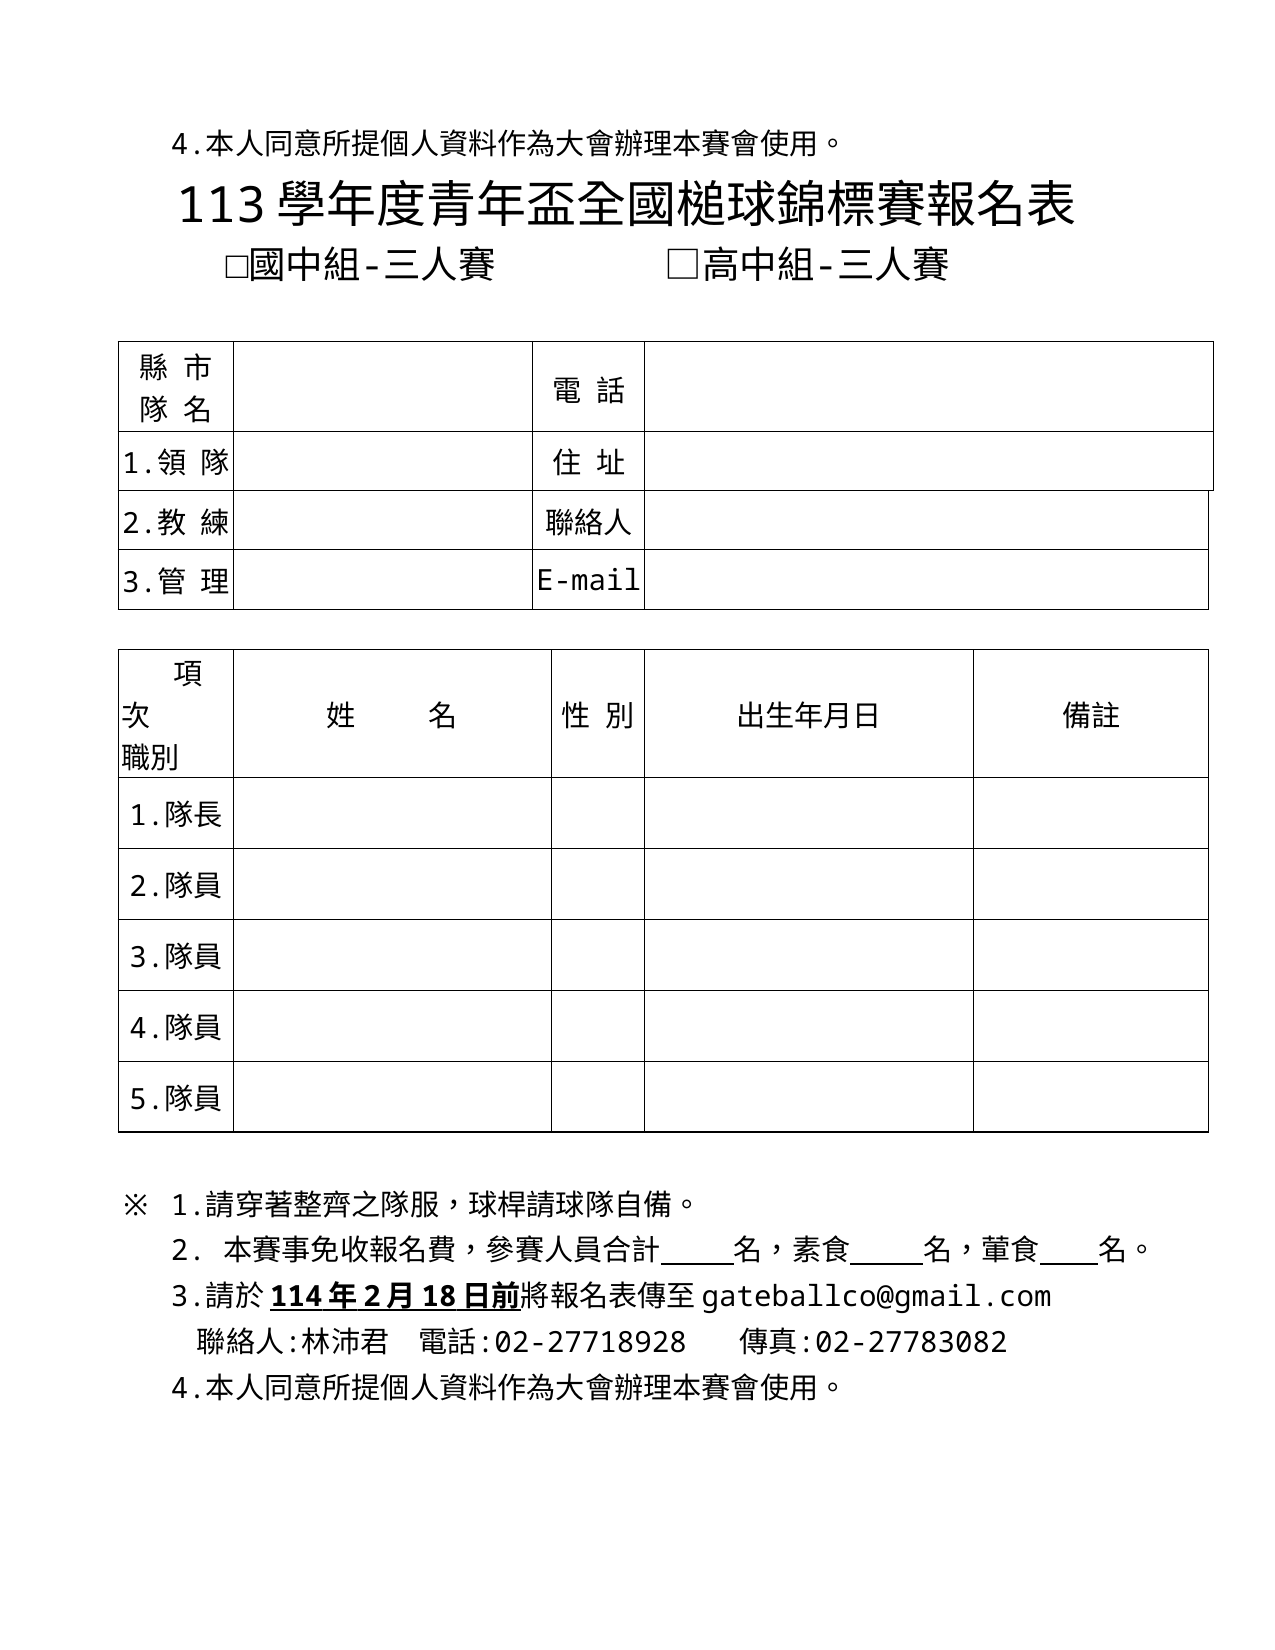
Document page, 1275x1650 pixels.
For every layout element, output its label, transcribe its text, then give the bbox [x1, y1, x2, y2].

table_cell 出生年月日 [645, 650, 973, 777]
table_cell 住 址 [533, 432, 644, 490]
table_header 電 話 [533, 342, 644, 431]
table_cell [645, 849, 973, 919]
table_cell 性 別 [552, 650, 644, 777]
text 聯絡人:林沛君 電話:02-27718928 傳真:02-27783082 [182, 1316, 1157, 1362]
table_cell [234, 849, 551, 919]
table_cell [1209, 491, 1213, 549]
table_cell 2.隊員 [119, 849, 233, 919]
table_cell [1209, 919, 1213, 990]
text □國中組-三人賽 □高中組-三人賽 [118, 237, 1157, 289]
table_cell 3.管 理 [119, 550, 233, 608]
table_cell [1209, 1061, 1213, 1131]
table_cell [118, 610, 1209, 649]
table_cell [234, 491, 532, 549]
table_cell [1209, 609, 1213, 649]
table_cell 5.隊員 [119, 1062, 233, 1131]
table_cell [974, 991, 1208, 1061]
table_cell [234, 991, 551, 1061]
table_cell [1209, 990, 1213, 1061]
table_cell [1209, 549, 1213, 608]
table_cell [552, 849, 644, 919]
table_cell 2.教 練 [119, 491, 233, 549]
table_cell [645, 778, 973, 848]
table_cell 1.領 隊 [119, 432, 233, 490]
table_cell [234, 432, 532, 490]
text 4.本人同意所提個人資料作為大會辦理本賽會使用。 [118, 118, 1157, 164]
table_cell [552, 991, 644, 1061]
table_cell [645, 491, 1208, 549]
text 2. 本賽事免收報名費，參賽人員合計 名，素食 名，葷食 名。 [118, 1224, 1157, 1270]
table_cell [974, 1062, 1208, 1131]
table_cell [1209, 848, 1213, 919]
table_cell 1.隊長 [119, 778, 233, 848]
text 4.本人同意所提個人資料作為大會辦理本賽會使用。 [118, 1362, 1157, 1407]
table_cell 姓 名 [234, 650, 551, 777]
table_cell [1209, 777, 1213, 848]
table_cell [645, 991, 973, 1061]
table_cell [974, 920, 1208, 990]
table_cell [645, 550, 1208, 608]
table_cell [974, 849, 1208, 919]
table_cell [234, 778, 551, 848]
table_cell 4.隊員 [119, 991, 233, 1061]
table_cell 項次 職別 [119, 650, 233, 777]
table_cell 3.隊員 [119, 920, 233, 990]
table_cell [645, 1062, 973, 1131]
table_cell [234, 920, 551, 990]
table_cell [645, 432, 1213, 490]
text 3.請於114年2月18日前將報名表傳至gateballco@gmail.com [118, 1270, 1157, 1316]
table_cell [234, 1062, 551, 1131]
table_cell [552, 778, 644, 848]
table_cell [645, 920, 973, 990]
table_cell [234, 550, 532, 608]
text 113學年度青年盃全國槌球錦標賽報名表 [118, 164, 1157, 237]
table_header [645, 342, 1213, 431]
table_cell [974, 778, 1208, 848]
table_cell [1209, 649, 1213, 777]
table_cell [552, 1062, 644, 1131]
table_header 縣 市 隊 名 [119, 342, 233, 431]
text ※ 1.請穿著整齊之隊服，球桿請球隊自備。 [118, 1178, 1157, 1224]
table_header [234, 342, 532, 431]
table_cell 聯絡人 [533, 491, 644, 549]
table_cell 備註 [974, 650, 1208, 777]
table_cell E-mail [533, 550, 644, 608]
table_cell [552, 920, 644, 990]
